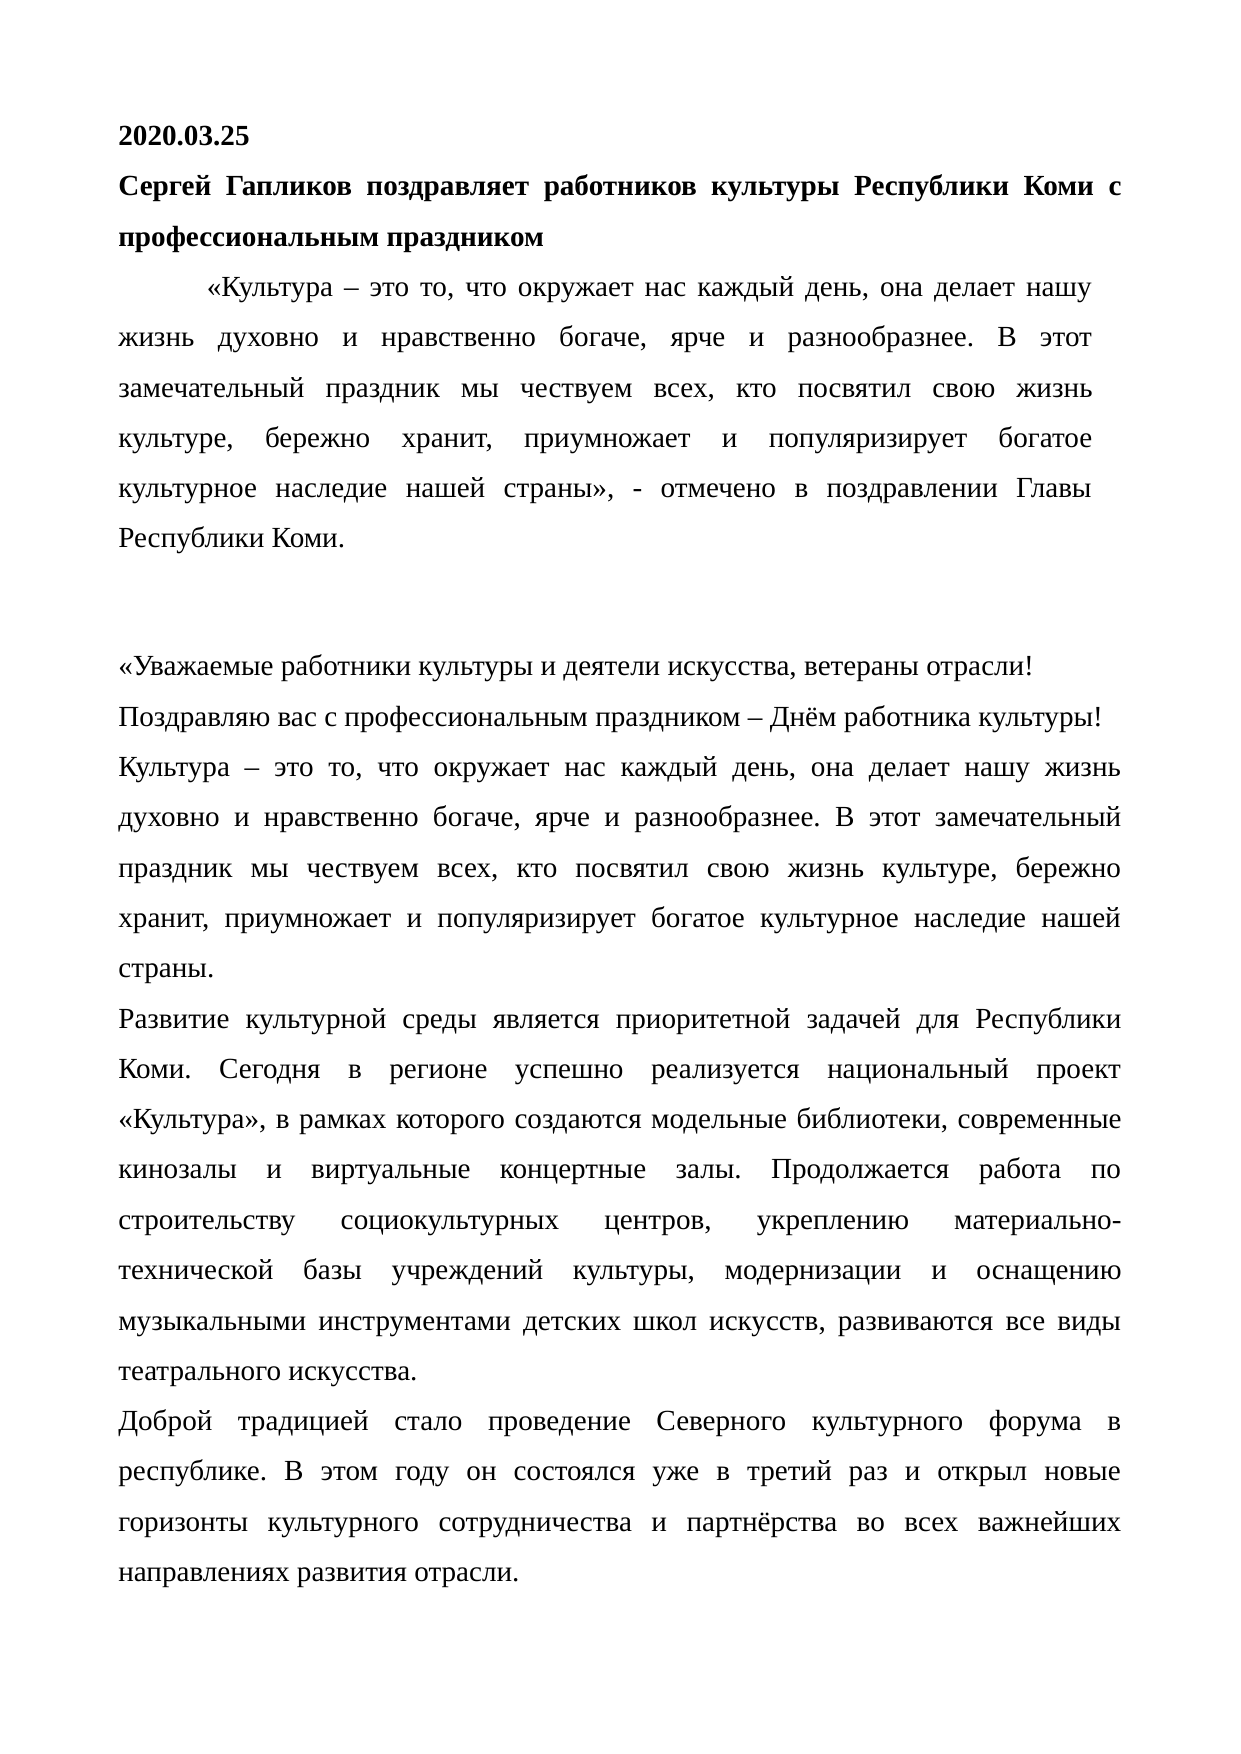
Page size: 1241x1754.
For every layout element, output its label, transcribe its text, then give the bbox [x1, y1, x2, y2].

text «Уважаемые работники культуры и деятели искусства, ветераны отрасли! [118, 648, 1104, 682]
text Доброй традицией стало проведение Северного культурного форума в республике. В этом году он состоялся уже в третий раз и открыл новые горизонты культурного сотрудничества и партнёрства во всех важнейших направлениях развития отрасли. [118, 1403, 1122, 1588]
text Культура – это то, что окружает нас каждый день, она делает нашу жизнь духовно и нравственно богаче, ярче и разнообразнее. В этот замечательный праздник мы чествуем всех, кто посвятил свою жизнь культуре, бережно хранит, приумножает и популяризирует богатое культурное наследие нашей страны. [118, 749, 1122, 984]
table_header «Культура – это то, что окружает нас каждый день, она делает нашу жизнь духовно и нравственно богаче, ярче и разнообразнее. В этот замечательный праздник мы чествуем всех, кто посвятил свою жизнь культуре, бережно хранит, приумножает и популяризирует богатое культурное наследие нашей страны», - отмечено в поздравлении Главы Республики Коми. [118, 269, 1093, 584]
text Поздравляю вас с профессиональным праздником – Днём работника культуры! [118, 699, 1122, 732]
text 2020.03.25 [118, 118, 1122, 152]
text Развитие культурной среды является приоритетной задачей для Республики Коми. Сегодня в регионе успешно реализуется национальный проект «Культура», в рамках которого создаются модельные библиотеки, современные кинозалы и виртуальные концертные залы. Продолжается работа по строительству социокультурных центров, укреплению материально-технической базы учреждений культуры, модернизации и оснащению музыкальными инструментами детских школ искусств, развиваются все виды театрального искусства. [118, 1001, 1122, 1386]
text Сергей Гапликов поздравляет работников культуры Республики Коми с профессиональным праздником [118, 168, 1122, 252]
